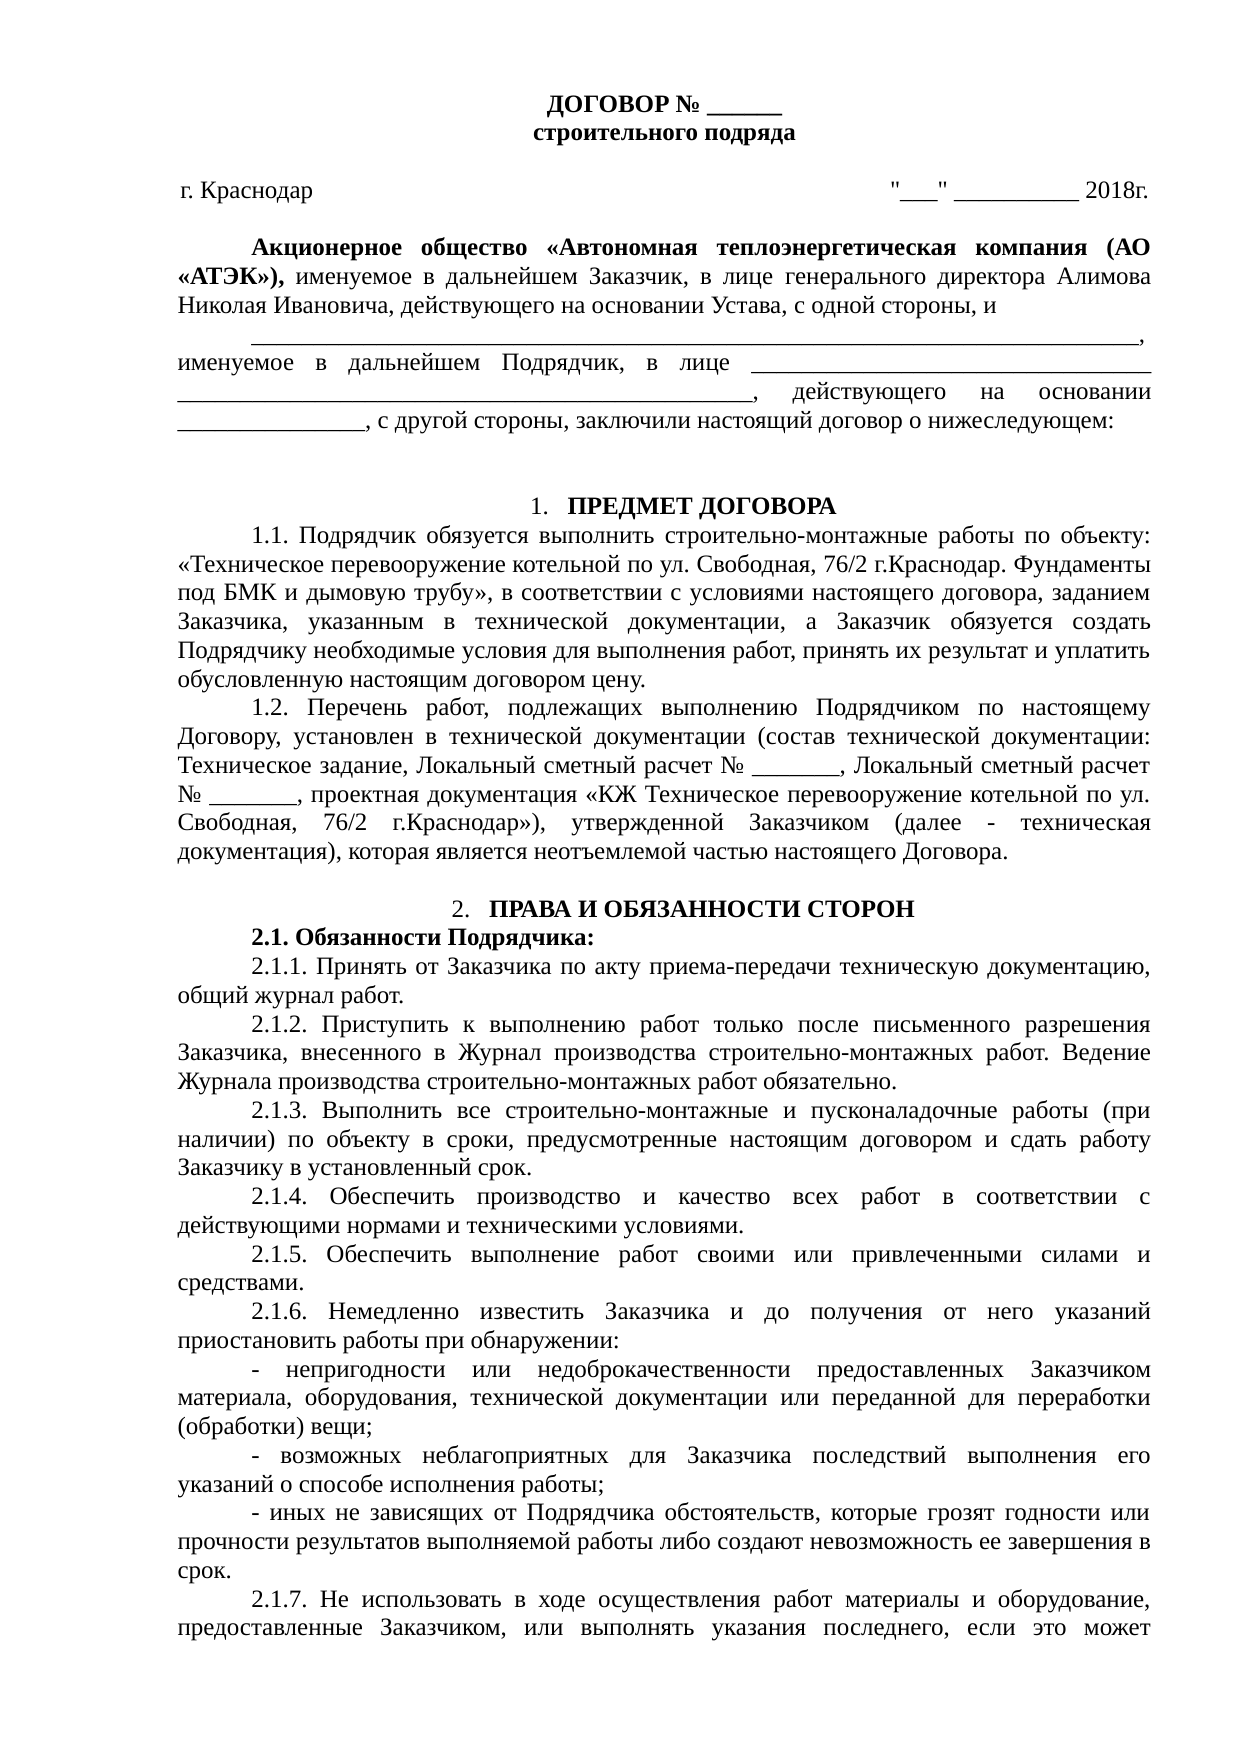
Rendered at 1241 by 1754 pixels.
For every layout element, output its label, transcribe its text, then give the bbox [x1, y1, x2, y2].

text 2.1.6. Немедленно известить Заказчика и до получения от него указаний приостановить работы при обнаружении: [177, 1296, 1152, 1354]
text - иных не зависящих от Подрядчика обстоятельств, которые грозят годности или прочности результатов выполняемой работы либо создают невозможность ее завершения в срок. [177, 1497, 1152, 1584]
text г. Краснодар "___" __________ 2018г. [177, 175, 1152, 204]
text 2.1.1. Принять от Заказчика по акту приема-передачи техническую документацию, общий журнал работ. [177, 951, 1152, 1009]
text 2.1.7. Не использовать в ходе осуществления работ материалы и оборудование, предоставленные Заказчиком, или выполнять указания последнего, если это может [177, 1584, 1152, 1641]
text ДОГОВОР № ______ [177, 89, 1152, 117]
text 1.2. Перечень работ, подлежащих выполнению Подрядчиком по настоящему Договору, установлен в технической документации (состав технической документации: Техническое задание, Локальный сметный расчет № _______, Локальный сметный расчет № _______, проектная документация «КЖ Техническое перевооружение котельной по ул. Свободная, 76/2 г.Краснодар»), утвержденной Заказчиком (далее - техническая документация), которая является неотъемлемой частью настоящего Договора. [177, 692, 1152, 865]
text 2.1.4. Обеспечить производство и качество всех работ в соответствии с действующими нормами и техническими условиями. [177, 1181, 1152, 1239]
text 2.1.3. Выполнить все строительно-монтажные и пусконаладочные работы (при наличии) по объекту в сроки, предусмотренные настоящим договором и сдать работу Заказчику в установленный срок. [177, 1095, 1152, 1181]
text 2.1.5. Обеспечить выполнение работ своими или привлеченными силами и средствами. [177, 1239, 1152, 1296]
text 2.1. Обязанности Подрядчика: [177, 922, 1152, 951]
text - непригодности или недоброкачественности предоставленных Заказчиком материала, оборудования, технической документации или переданной для переработки (обработки) вещи; [177, 1354, 1152, 1440]
text _______________________________________________________________________, именуемое в дальнейшем Подрядчик, в лице ________________________________ ______________________________________________, действующего на основании _______________, с другой стороны, заключили настоящий договор о нижеследующем: [177, 319, 1152, 434]
text 1.1. Подрядчик обязуется выполнить строительно-монтажные работы по объекту: «Техническое перевооружение котельной по ул. Свободная, 76/2 г.Краснодар. Фундаменты под БМК и дымовую трубу», в соответствии с условиями настоящего договора, заданием Заказчика, указанным в технической документации, а Заказчик обязуется создать Подрядчику необходимые условия для выполнения работ, принять их результат и уплатить обусловленную настоящим договором цену. [177, 520, 1152, 692]
text строительного подряда [177, 117, 1152, 146]
text Акционерное общество «Автономная теплоэнергетическая компания (АО «АТЭК»), именуемое в дальнейшем Заказчик, в лице генерального директора Алимова Николая Ивановича, действующего на основании Устава, с одной стороны, и [177, 232, 1152, 319]
list ПРЕДМЕТ ДОГОВОРА [215, 491, 1152, 520]
list ПРАВА И ОБЯЗАННОСТИ СТОРОН [215, 894, 1152, 922]
text 2.1.2. Приступить к выполнению работ только после письменного разрешения Заказчика, внесенного в Журнал производства строительно-монтажных работ. Ведение Журнала производства строительно-монтажных работ обязательно. [177, 1009, 1152, 1095]
text - возможных неблагоприятных для Заказчика последствий выполнения его указаний о способе исполнения работы; [177, 1440, 1152, 1497]
